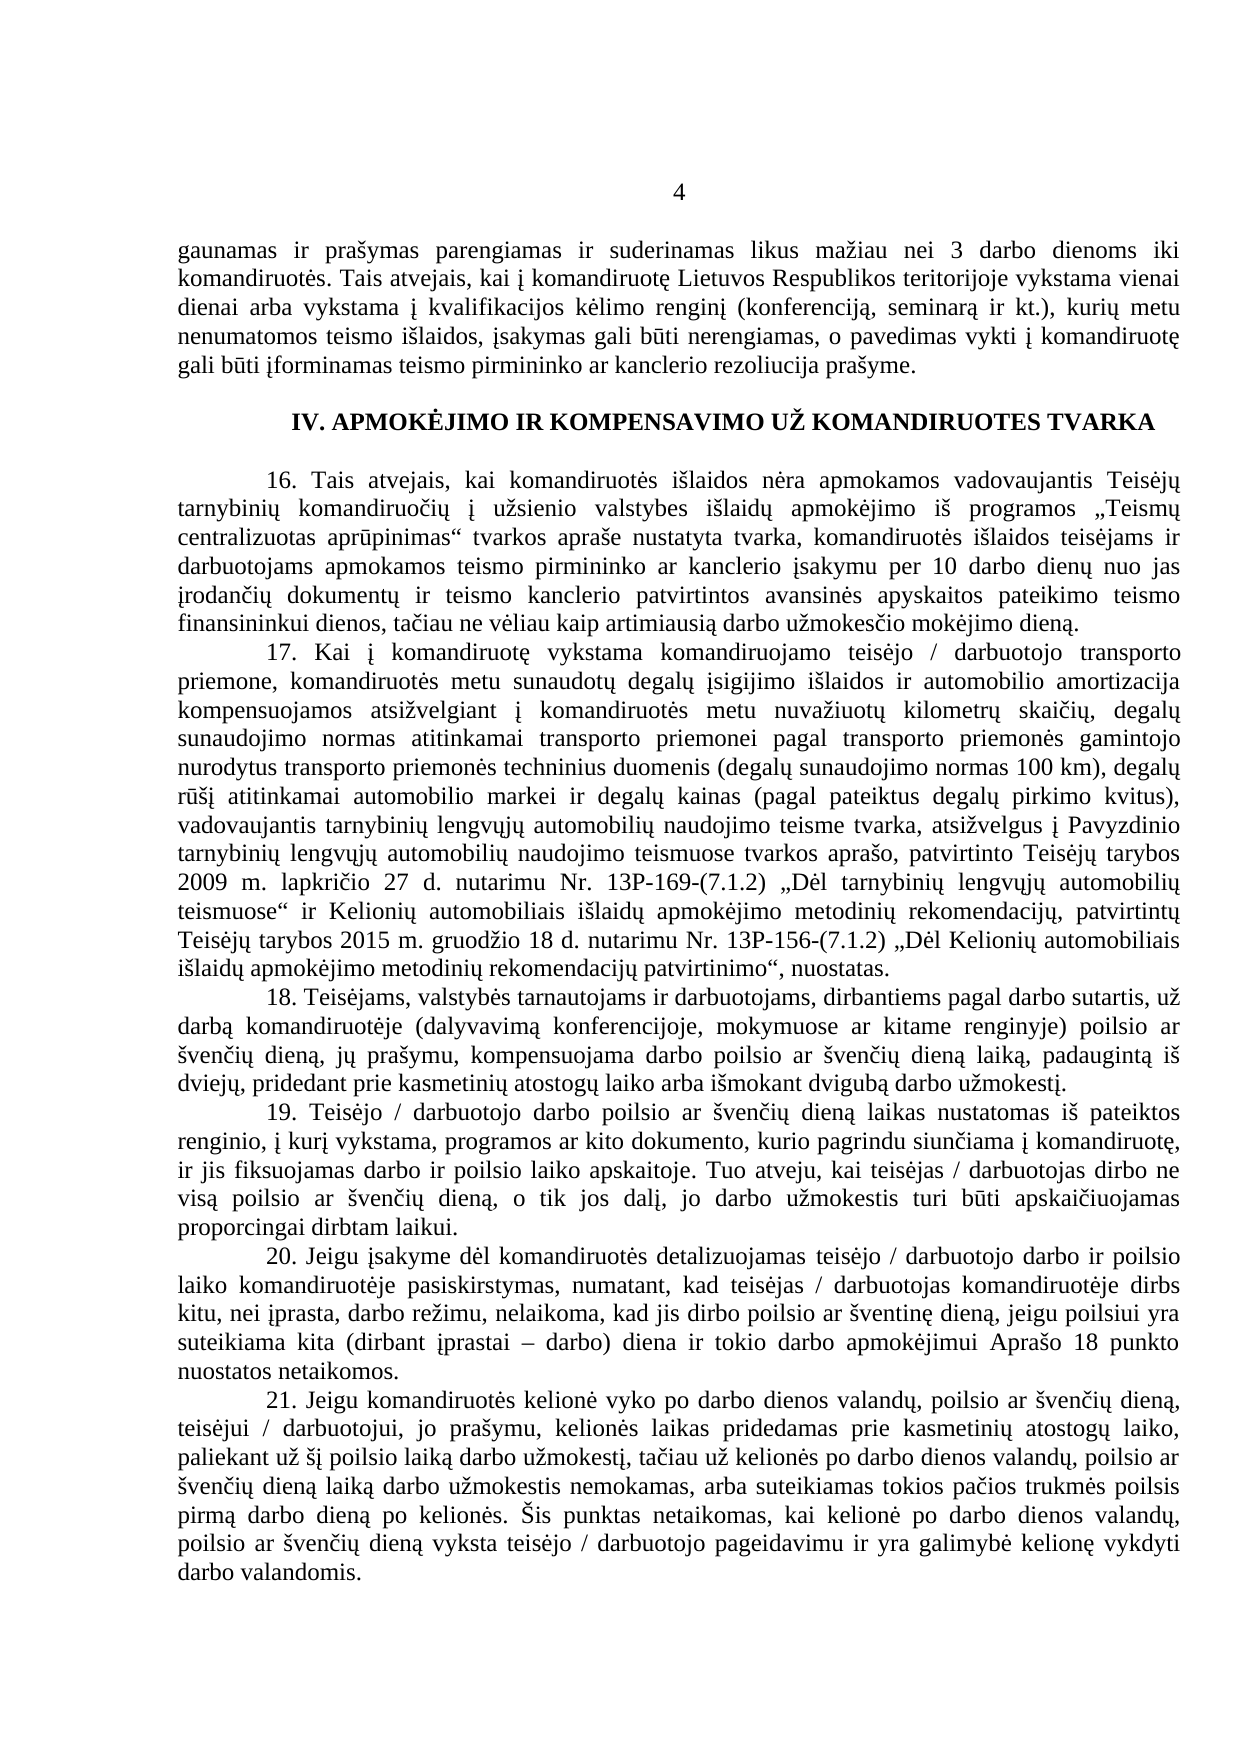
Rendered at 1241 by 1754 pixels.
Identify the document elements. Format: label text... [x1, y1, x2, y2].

text gaunamas ir prašymas parengiamas ir suderinamas likus mažiau nei 3 darbo dienoms iki komandiruotės. Tais atvejais, kai į komandiruotę Lietuvos Respublikos teritorijoje vykstama vienai dienai arba vykstama į kvalifikacijos kėlimo renginį (konferenciją, seminarą ir kt.), kurių metu nenumatomos teismo išlaidos, įsakymas gali būti nerengiamas, o pavedimas vykti į komandiruotę gali būti įforminamas teismo pirmininko ar kanclerio rezoliucija prašyme. [177, 235, 1181, 378]
text 20. Jeigu įsakyme dėl komandiruotės detalizuojamas teisėjo / darbuotojo darbo ir poilsio laiko komandiruotėje pasiskirstymas, numatant, kad teisėjas / darbuotojas komandiruotėje dirbs kitu, nei įprasta, darbo režimu, nelaikoma, kad jis dirbo poilsio ar šventinę dieną, jeigu poilsiui yra suteikiama kita (dirbant įprastai – darbo) diena ir tokio darbo apmokėjimui Aprašo 18 punkto nuostatos netaikomos. [177, 1241, 1181, 1385]
text 19. Teisėjo / darbuotojo darbo poilsio ar švenčių dieną laikas nustatomas iš pateiktos renginio, į kurį vykstama, programos ar kito dokumento, kurio pagrindu siunčiama į komandiruotę, ir jis fiksuojamas darbo ir poilsio laiko apskaitoje. Tuo atveju, kai teisėjas / darbuotojas dirbo ne visą poilsio ar švenčių dieną, o tik jos dalį, jo darbo užmokestis turi būti apskaičiuojamas proporcingai dirbtam laikui. [177, 1097, 1181, 1241]
text IV. APMOKĖJIMO IR KOMPENSAVIMO UŽ KOMANDIRUOTES TVARKA [177, 407, 1181, 436]
text 21. Jeigu komandiruotės kelionė vyko po darbo dienos valandų, poilsio ar švenčių dieną, teisėjui / darbuotojui, jo prašymu, kelionės laikas pridedamas prie kasmetinių atostogų laiko, paliekant už šį poilsio laiką darbo užmokestį, tačiau už kelionės po darbo dienos valandų, poilsio ar švenčių dieną laiką darbo užmokestis nemokamas, arba suteikiamas tokios pačios trukmės poilsis pirmą darbo dieną po kelionės. Šis punktas netaikomas, kai kelionė po darbo dienos valandų, poilsio ar švenčių dieną vyksta teisėjo / darbuotojo pageidavimu ir yra galimybė kelionę vykdyti darbo valandomis. [177, 1385, 1181, 1586]
text 16. Tais atvejais, kai komandiruotės išlaidos nėra apmokamos vadovaujantis Teisėjų tarnybinių komandiruočių į užsienio valstybes išlaidų apmokėjimo iš programos „Teismų centralizuotas aprūpinimas“ tvarkos apraše nustatyta tvarka, komandiruotės išlaidos teisėjams ir darbuotojams apmokamos teismo pirmininko ar kanclerio įsakymu per 10 darbo dienų nuo jas įrodančių dokumentų ir teismo kanclerio patvirtintos avansinės apyskaitos pateikimo teismo finansininkui dienos, tačiau ne vėliau kaip artimiausią darbo užmokesčio mokėjimo dieną. [177, 465, 1181, 637]
text 17. Kai į komandiruotę vykstama komandiruojamo teisėjo / darbuotojo transporto priemone, komandiruotės metu sunaudotų degalų įsigijimo išlaidos ir automobilio amortizacija kompensuojamos atsižvelgiant į komandiruotės metu nuvažiuotų kilometrų skaičių, degalų sunaudojimo normas atitinkamai transporto priemonei pagal transporto priemonės gamintojo nurodytus transporto priemonės techninius duomenis (degalų sunaudojimo normas 100 km), degalų rūšį atitinkamai automobilio markei ir degalų kainas (pagal pateiktus degalų pirkimo kvitus), vadovaujantis tarnybinių lengvųjų automobilių naudojimo teisme tvarka, atsižvelgus į Pavyzdinio tarnybinių lengvųjų automobilių naudojimo teismuose tvarkos aprašo, patvirtinto Teisėjų tarybos 2009 m. lapkričio 27 d. nutarimu Nr. 13P-169-(7.1.2) „Dėl tarnybinių lengvųjų automobilių teismuose“ ir Kelionių automobiliais išlaidų apmokėjimo metodinių rekomendacijų, patvirtintų Teisėjų tarybos 2015 m. gruodžio 18 d. nutarimu Nr. 13P-156-(7.1.2) „Dėl Kelionių automobiliais išlaidų apmokėjimo metodinių rekomendacijų patvirtinimo“, nuostatas. [177, 637, 1181, 982]
text 18. Teisėjams, valstybės tarnautojams ir darbuotojams, dirbantiems pagal darbo sutartis, už darbą komandiruotėje (dalyvavimą konferencijoje, mokymuose ar kitame renginyje) poilsio ar švenčių dieną, jų prašymu, kompensuojama darbo poilsio ar švenčių dieną laiką, padaugintą iš dviejų, pridedant prie kasmetinių atostogų laiko arba išmokant dvigubą darbo užmokestį. [177, 982, 1181, 1097]
